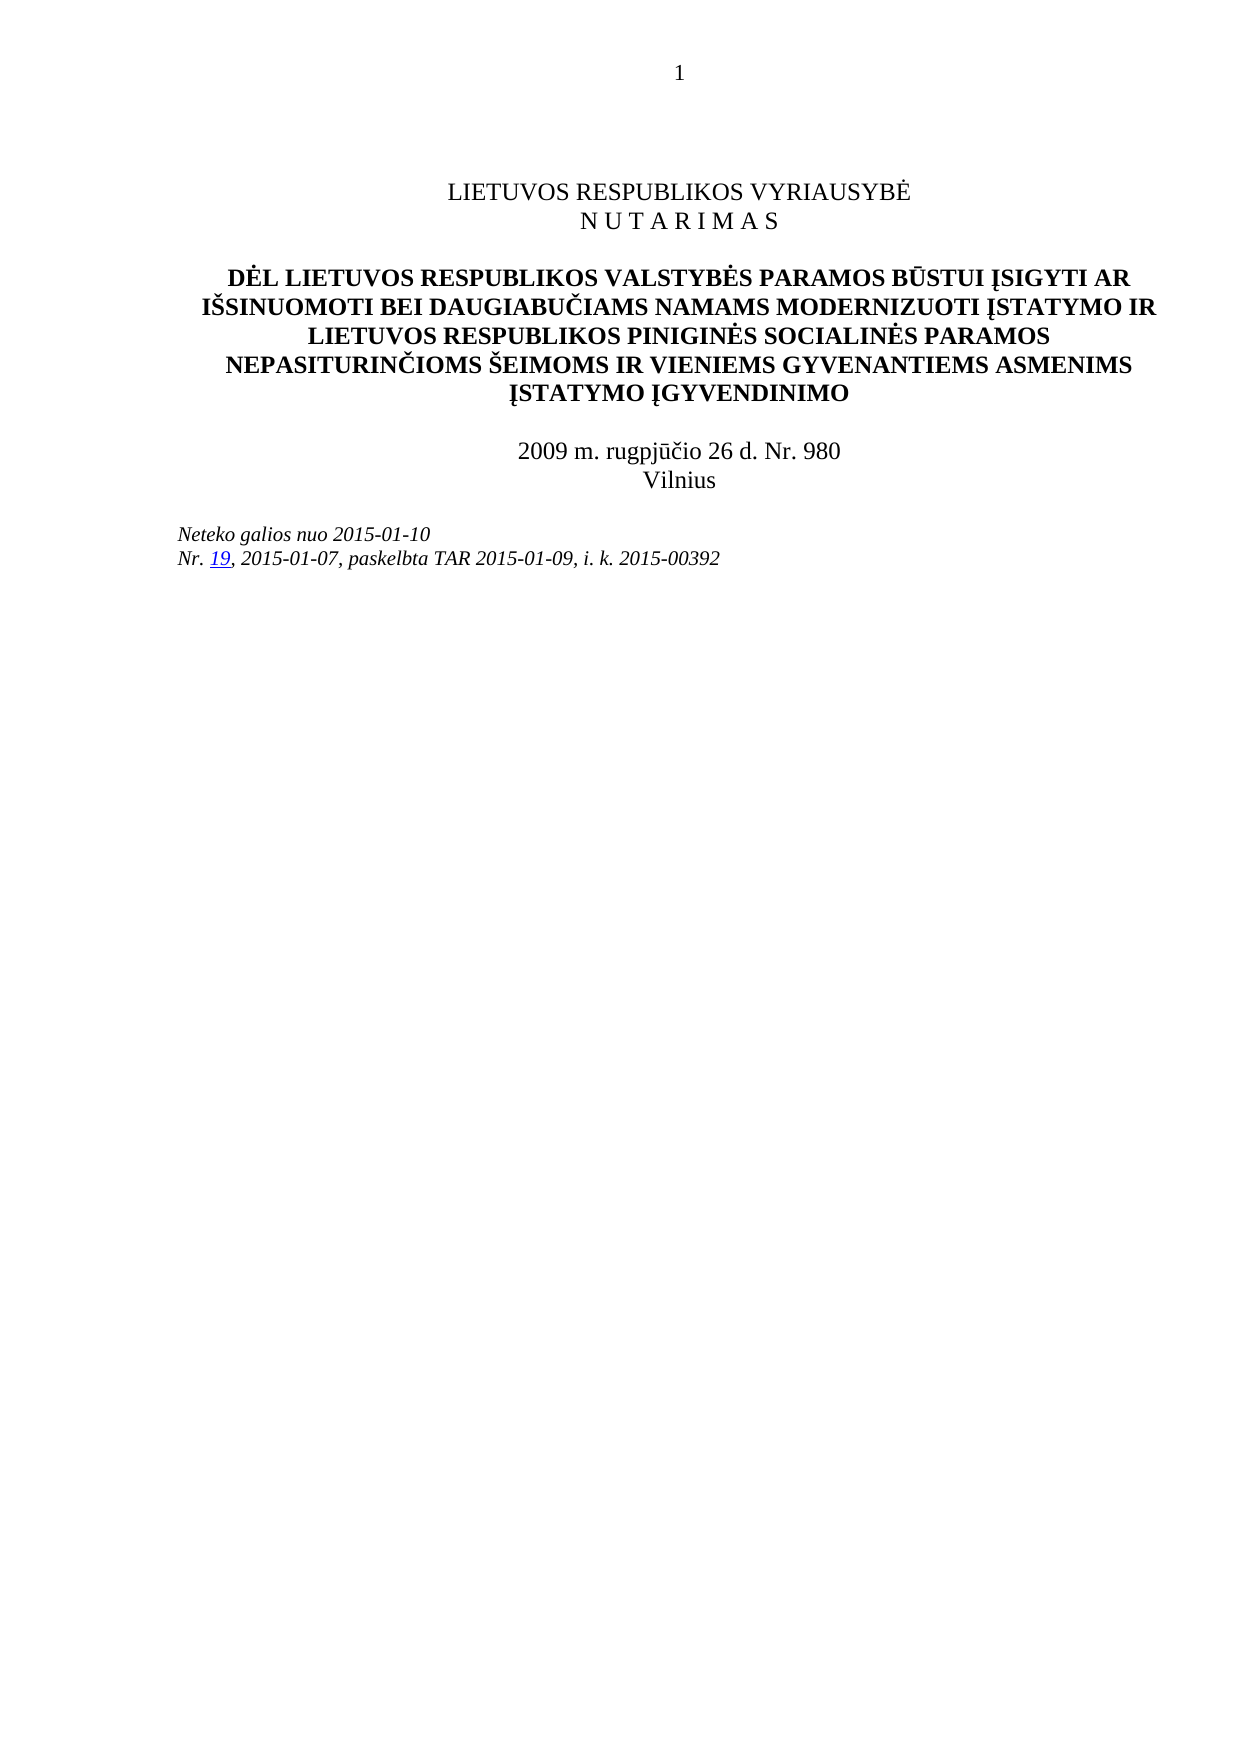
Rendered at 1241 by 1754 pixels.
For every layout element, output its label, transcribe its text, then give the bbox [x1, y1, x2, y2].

text Nr. 19, 2015-01-07, paskelbta TAR 2015-01-09, i. k. 2015-00392 [177, 546, 1181, 570]
text NUTARIMAS [177, 206, 1181, 235]
text Lietuvos Respublikos Vyriausybė [177, 177, 1181, 206]
text Neteko galios nuo 2015-01-10 [177, 522, 1181, 546]
text 2009 m. rugpjūčio 26 d. Nr. 980 [177, 436, 1181, 465]
text Vilnius [177, 465, 1181, 493]
text DĖL LIETUVOS RESPUBLIKOS VALSTYBĖS PARAMOS BŪSTUI ĮSIGYTI AR IŠSINUOMOTI BEI DAUGIABUČIAMS NAMAMS MODERNIZUOTI ĮSTATYMO IR LIETUVOS RESPUBLIKOS PINIGINĖS SOCIALINĖS PARAMOS NEPASITURINČIOMS ŠEIMOMS IR VIENIEMS GYVENANTIEMS ASMENIMS ĮSTATYMO ĮGYVENDINIMO [177, 263, 1181, 407]
